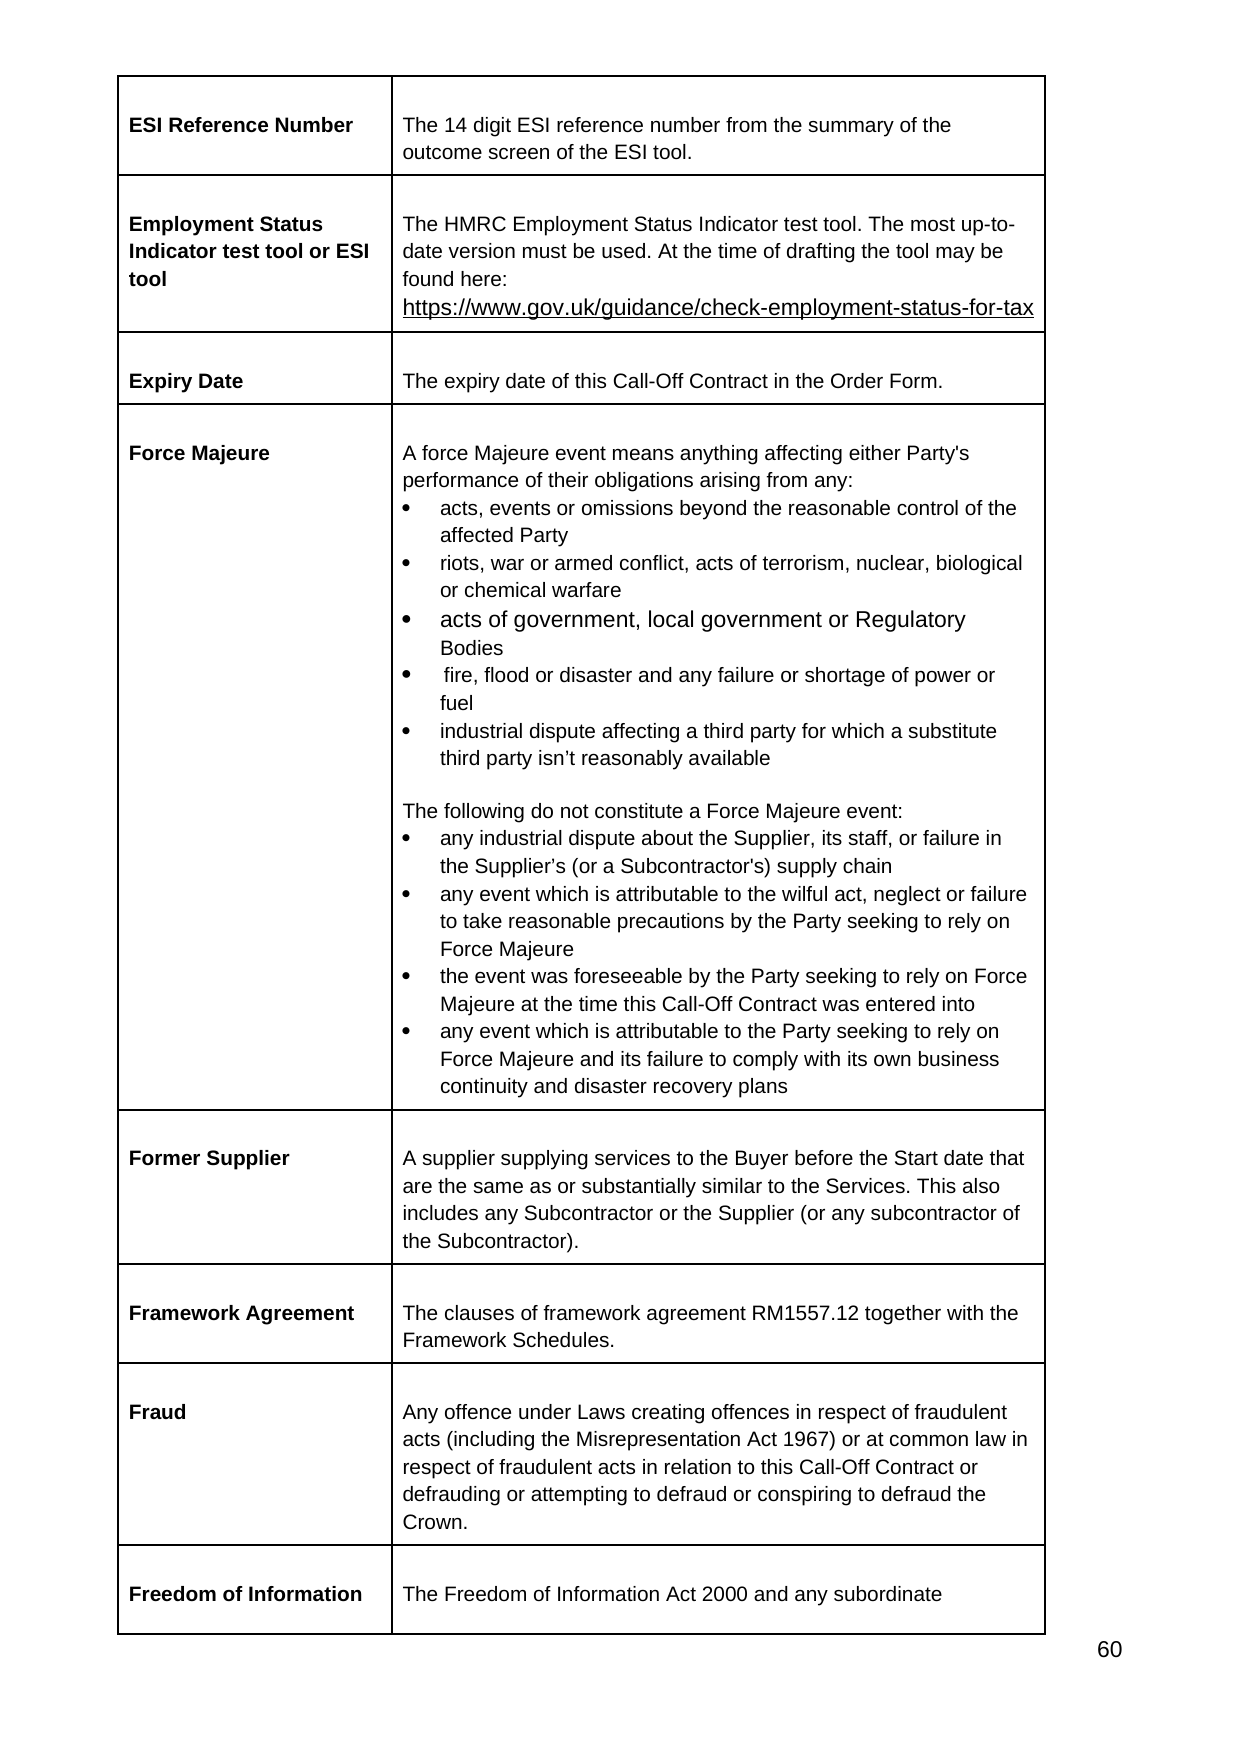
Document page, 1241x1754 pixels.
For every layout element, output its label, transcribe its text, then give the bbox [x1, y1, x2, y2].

table_cell Expiry Date [119, 333, 391, 403]
table_cell A force Majeure event means anything affecting either Party's performance of their obligations arising from any: acts, events or omissions beyond the reasonable control of the affected Party riots, war or armed conflict, acts of terrorism, nuclear, biological or chemical warfare acts of government, local government or Regulatory Bodies fire, flood or disaster and any failure or shortage of power or fuel industrial dispute affecting a third party for which a substitute third party isn’t reasonably available The following do not constitute a Force Majeure event: any industrial dispute about the Supplier, its staff, or failure in the Supplier’s (or a Subcontractor's) supply chain any event which is attributable to the wilful act, neglect or failure to take reasonable precautions by the Party seeking to rely on Force Majeure the event was foreseeable by the Party seeking to rely on Force Majeure at the time this Call-Off Contract was entered into any event which is attributable to the Party seeking to rely on Force Majeure and its failure to comply with its own business continuity and disaster recovery plans [393, 405, 1044, 1108]
table_cell Employment Status Indicator test tool or ESI tool [119, 176, 391, 331]
table_cell Fraud [119, 1364, 391, 1544]
table_cell Any offence under Laws creating offences in respect of fraudulent acts (including the Misrepresentation Act 1967) or at common law in respect of fraudulent acts in relation to this Call-Off Contract or defrauding or attempting to defraud or conspiring to defraud the Crown. [393, 1364, 1044, 1544]
table_cell The Freedom of Information Act 2000 and any subordinate [393, 1546, 1044, 1633]
table_cell The 14 digit ESI reference number from the summary of the outcome screen of the ESI tool. [393, 77, 1044, 174]
table_cell Force Majeure [119, 405, 391, 1108]
table_cell A supplier supplying services to the Buyer before the Start date that are the same as or substantially similar to the Services. This also includes any Subcontractor or the Supplier (or any subcontractor of the Subcontractor). [393, 1111, 1044, 1263]
table_cell Freedom of Information [119, 1546, 391, 1633]
table_cell The expiry date of this Call-Off Contract in the Order Form. [393, 333, 1044, 403]
table_cell The HMRC Employment Status Indicator test tool. The most up-to-date version must be used. At the time of drafting the tool may be found here: https://www.gov.uk/guidance/check-employment-status-for-tax [393, 176, 1044, 331]
table_cell Former Supplier [119, 1111, 391, 1263]
table_cell Framework Agreement [119, 1265, 391, 1362]
table_cell ESI Reference Number [119, 77, 391, 174]
table_cell The clauses of framework agreement RM1557.12 together with the Framework Schedules. [393, 1265, 1044, 1362]
